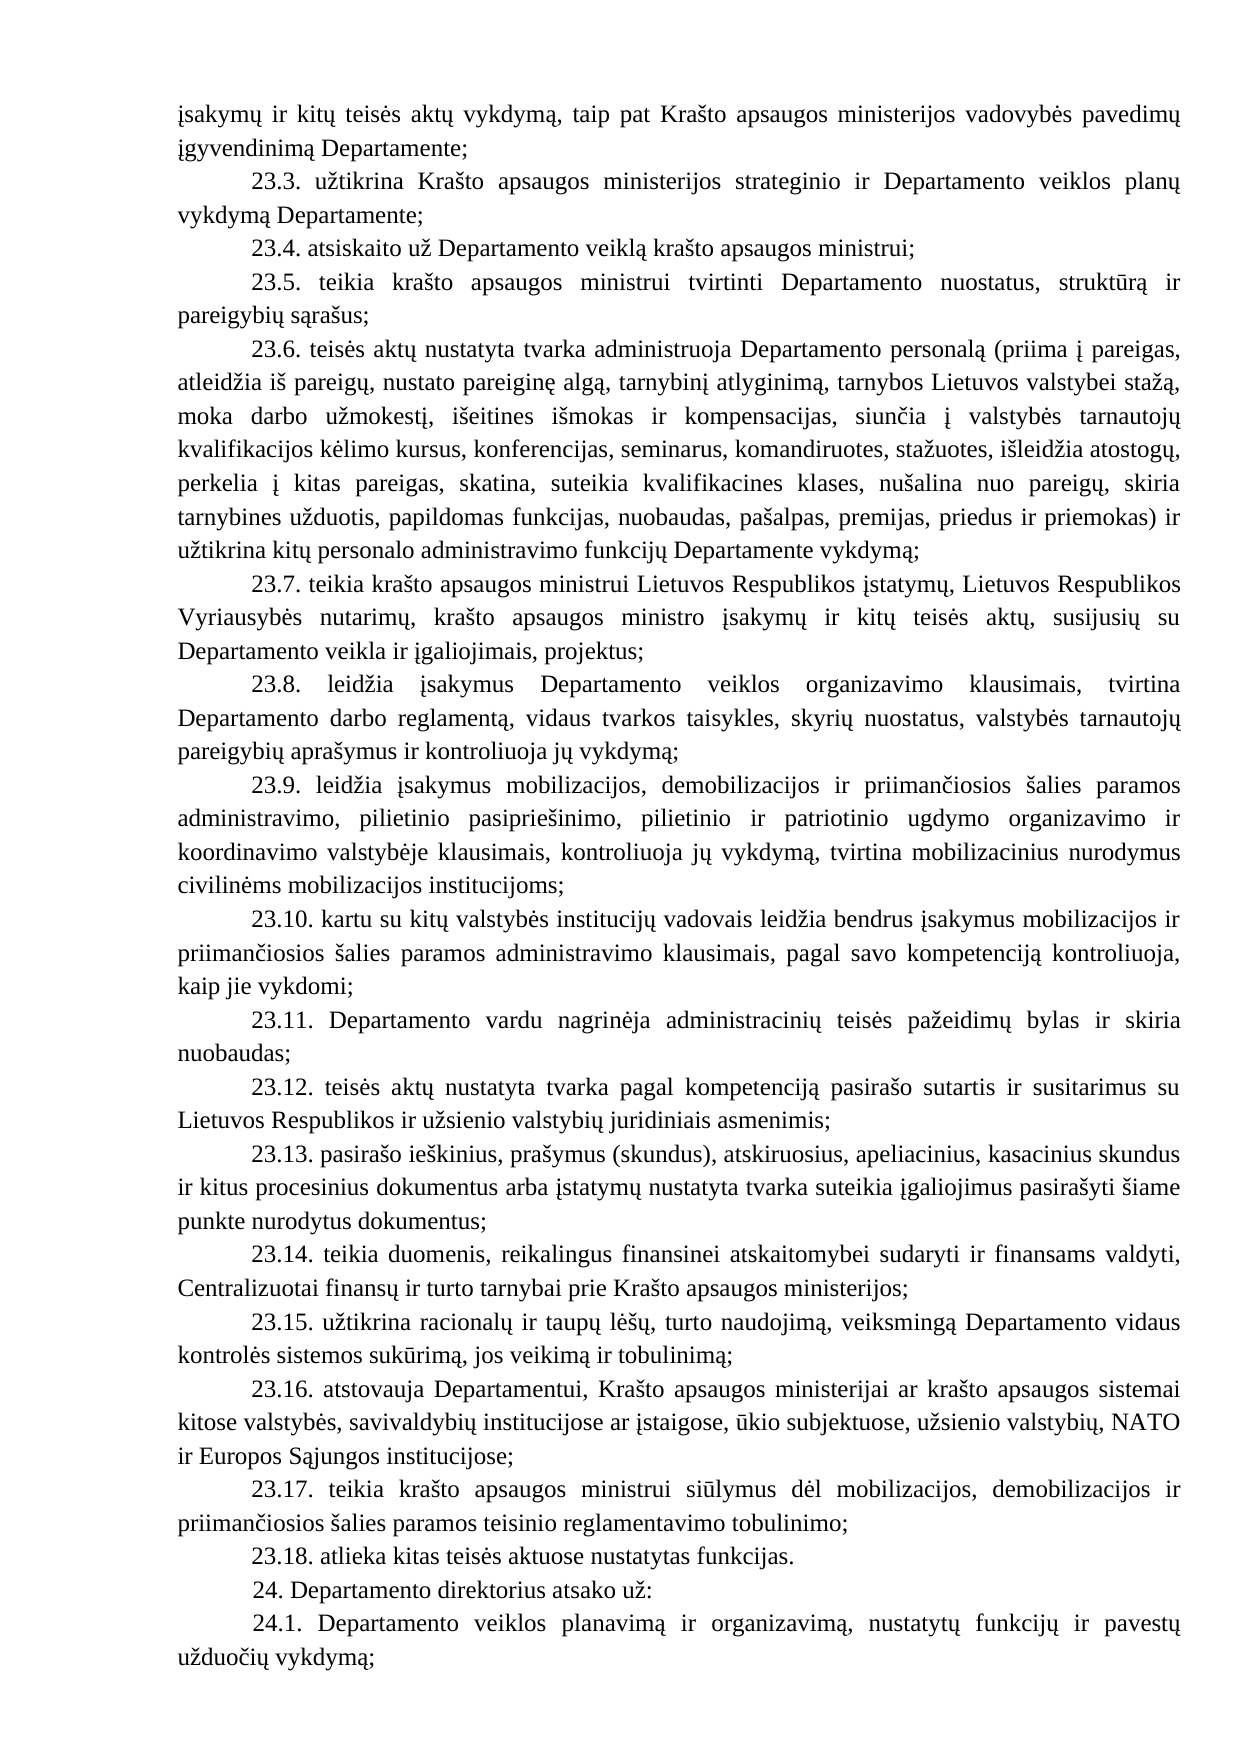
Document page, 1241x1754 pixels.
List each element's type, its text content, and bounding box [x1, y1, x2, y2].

text 23.5. teikia krašto apsaugos ministrui tvirtinti Departamento nuostatus, struktūrą ir pareigybių sąrašus; [177, 267, 1181, 329]
text 23.7. teikia krašto apsaugos ministrui Lietuvos Respublikos įstatymų, Lietuvos Respublikos Vyriausybės nutarimų, krašto apsaugos ministro įsakymų ir kitų teisės aktų, susijusių su Departamento veikla ir įgaliojimais, projektus; [177, 569, 1181, 664]
text 23.18. atlieka kitas teisės aktuose nustatytas funkcijas. [177, 1541, 1181, 1570]
text 23.15. užtikrina racionalų ir taupų lėšų, turto naudojimą, veiksmingą Departamento vidaus kontrolės sistemos sukūrimą, jos veikimą ir tobulinimą; [177, 1307, 1181, 1369]
text 23.3. užtikrina Krašto apsaugos ministerijos strateginio ir Departamento veiklos planų vykdymą Departamente; [177, 166, 1181, 228]
text 23.16. atstovauja Departamentui, Krašto apsaugos ministerijai ar krašto apsaugos sistemai kitose valstybės, savivaldybių institucijose ar įstaigose, ūkio subjektuose, užsienio valstybių, NATO ir Europos Sąjungos institucijose; [177, 1374, 1181, 1469]
text įsakymų ir kitų teisės aktų vykdymą, taip pat Krašto apsaugos ministerijos vadovybės pavedimų įgyvendinimą Departamente; [177, 99, 1181, 161]
text 24. Departamento direktorius atsako už: [177, 1575, 1181, 1604]
text 23.13. pasirašo ieškinius, prašymus (skundus), atskiruosius, apeliacinius, kasacinius skundus ir kitus procesinius dokumentus arba įstatymų nustatyta tvarka suteikia įgaliojimus pasirašyti šiame punkte nurodytus dokumentus; [177, 1139, 1181, 1235]
text 23.4. atsiskaito už Departamento veiklą krašto apsaugos ministrui; [177, 233, 1181, 262]
text 23.12. teisės aktų nustatyta tvarka pagal kompetenciją pasirašo sutartis ir susitarimus su Lietuvos Respublikos ir užsienio valstybių juridiniais asmenimis; [177, 1072, 1181, 1134]
text 23.14. teikia duomenis, reikalingus finansinei atskaitomybei sudaryti ir finansams valdyti, Centralizuotai finansų ir turto tarnybai prie Krašto apsaugos ministerijos; [177, 1239, 1181, 1302]
text 24.1. Departamento veiklos planavimą ir organizavimą, nustatytų funkcijų ir pavestų užduočių vykdymą; [177, 1608, 1181, 1670]
text 23.11. Departamento vardu nagrinėja administracinių teisės pažeidimų bylas ir skiria nuobaudas; [177, 1005, 1181, 1067]
text 23.17. teikia krašto apsaugos ministrui siūlymus dėl mobilizacijos, demobilizacijos ir priimančiosios šalies paramos teisinio reglamentavimo tobulinimo; [177, 1474, 1181, 1537]
text 23.10. kartu su kitų valstybės institucijų vadovais leidžia bendrus įsakymus mobilizacijos ir priimančiosios šalies paramos administravimo klausimais, pagal savo kompetenciją kontroliuoja, kaip jie vykdomi; [177, 904, 1181, 1000]
text 23.8. leidžia įsakymus Departamento veiklos organizavimo klausimais, tvirtina Departamento darbo reglamentą, vidaus tvarkos taisykles, skyrių nuostatus, valstybės tarnautojų pareigybių aprašymus ir kontroliuoja jų vykdymą; [177, 669, 1181, 765]
text 23.9. leidžia įsakymus mobilizacijos, demobilizacijos ir priimančiosios šalies paramos administravimo, pilietinio pasipriešinimo, pilietinio ir patriotinio ugdymo organizavimo ir koordinavimo valstybėje klausimais, kontroliuoja jų vykdymą, tvirtina mobilizacinius nurodymus civilinėms mobilizacijos institucijoms; [177, 770, 1181, 899]
text 23.6. teisės aktų nustatyta tvarka administruoja Departamento personalą (priima į pareigas, atleidžia iš pareigų, nustato pareiginę algą, tarnybinį atlyginimą, tarnybos Lietuvos valstybei stažą, moka darbo užmokestį, išeitines išmokas ir kompensacijas, siunčia į valstybės tarnautojų kvalifikacijos kėlimo kursus, konferencijas, seminarus, komandiruotes, stažuotes, išleidžia atostogų, perkelia į kitas pareigas, skatina, suteikia kvalifikacines klases, nušalina nuo pareigų, skiria tarnybines užduotis, papildomas funkcijas, nuobaudas, pašalpas, premijas, priedus ir priemokas) ir užtikrina kitų personalo administravimo funkcijų Departamente vykdymą; [177, 334, 1181, 564]
